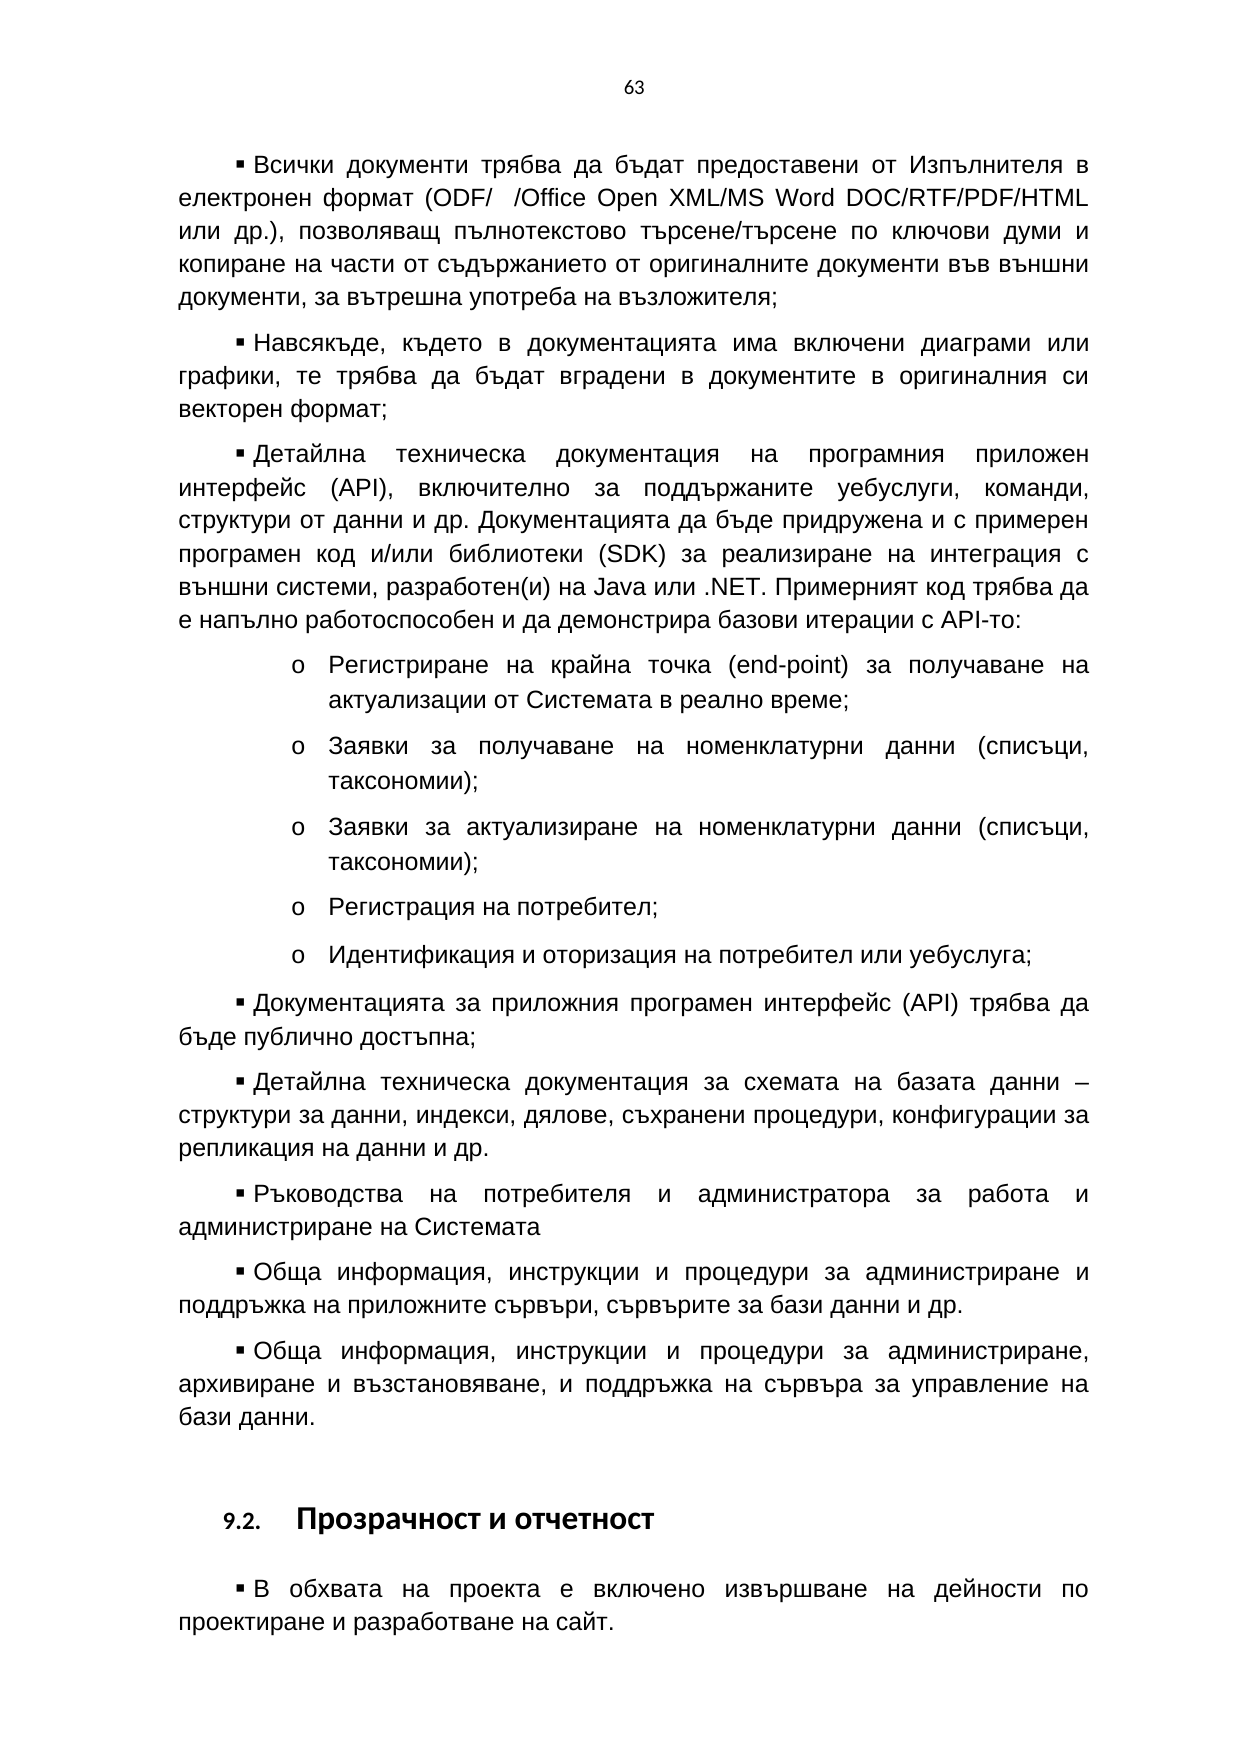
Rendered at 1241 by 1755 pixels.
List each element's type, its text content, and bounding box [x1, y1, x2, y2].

list Обща информация, инструкции и процедури за администриране и поддръжка на приложните сървъри, сървърите за бази данни и др. [178, 1257, 1090, 1319]
list Детайлна техническа документация за схемата на базата данни – структури за данни, индекси, дялове, съхранени процедури, конфигурации за репликация на данни и др. [178, 1067, 1090, 1162]
list Навсякъде, където в документацията има включени диаграми или графики, те трябва да бъдат вградени в документите в оригиналния си векторен формат; [178, 328, 1090, 423]
list Детайлна техническа документация на програмния приложен интерфейс (API), включително за поддържаните уебуслуги, команди, структури от данни и др. Документацията да бъде придружена и с примерен програмен код и/или библиотеки (SDK) за реализиране на интеграция с външни системи, разработен(и) на Java или .NET. Примерният код трябва да е напълно работоспособен и да демонстрира базови итерации с API-то: [178, 439, 1090, 633]
list Ръководства на потребителя и администратора за работа и администриране на Системата [178, 1179, 1090, 1241]
list Заявки за актуализиране на номенклатурни данни (списъци, таксономии); [291, 812, 1090, 876]
list Регистриране на крайна точка (end-point) за получаване на актуализации от Системата в реално време; [291, 650, 1090, 714]
list Заявки за получаване на номенклатурни данни (списъци, таксономии); [291, 731, 1090, 795]
list Документацията за приложния програмен интерфейс (API) трябва да бъде публично достъпна; [178, 988, 1090, 1050]
list Всички документи трябва да бъдат предоставени от Изпълнителя в електронен формат (ODF/ /Office Open XML/MS Word DOC/RTF/PDF/HTML или др.), позволяващ пълнотекстово търсене/търсене по ключови думи и копиране на части от съдържанието от оригиналните документи във външни документи, за вътрешна употреба на възложителя; [178, 150, 1090, 311]
list Регистрация на потребител; [291, 892, 1090, 923]
subtitle Прозрачност и отчетност [222, 1497, 1090, 1538]
list В обхвата на проекта е включено извършване на дейности по проектиране и разработване на сайт. [178, 1574, 1090, 1636]
list Идентификация и оторизация на потребител или уебуслуга; [291, 940, 1090, 971]
list Обща информация, инструкции и процедури за администриране, архивиране и възстановяване, и поддръжка на сървъра за управление на бази данни. [178, 1336, 1090, 1431]
